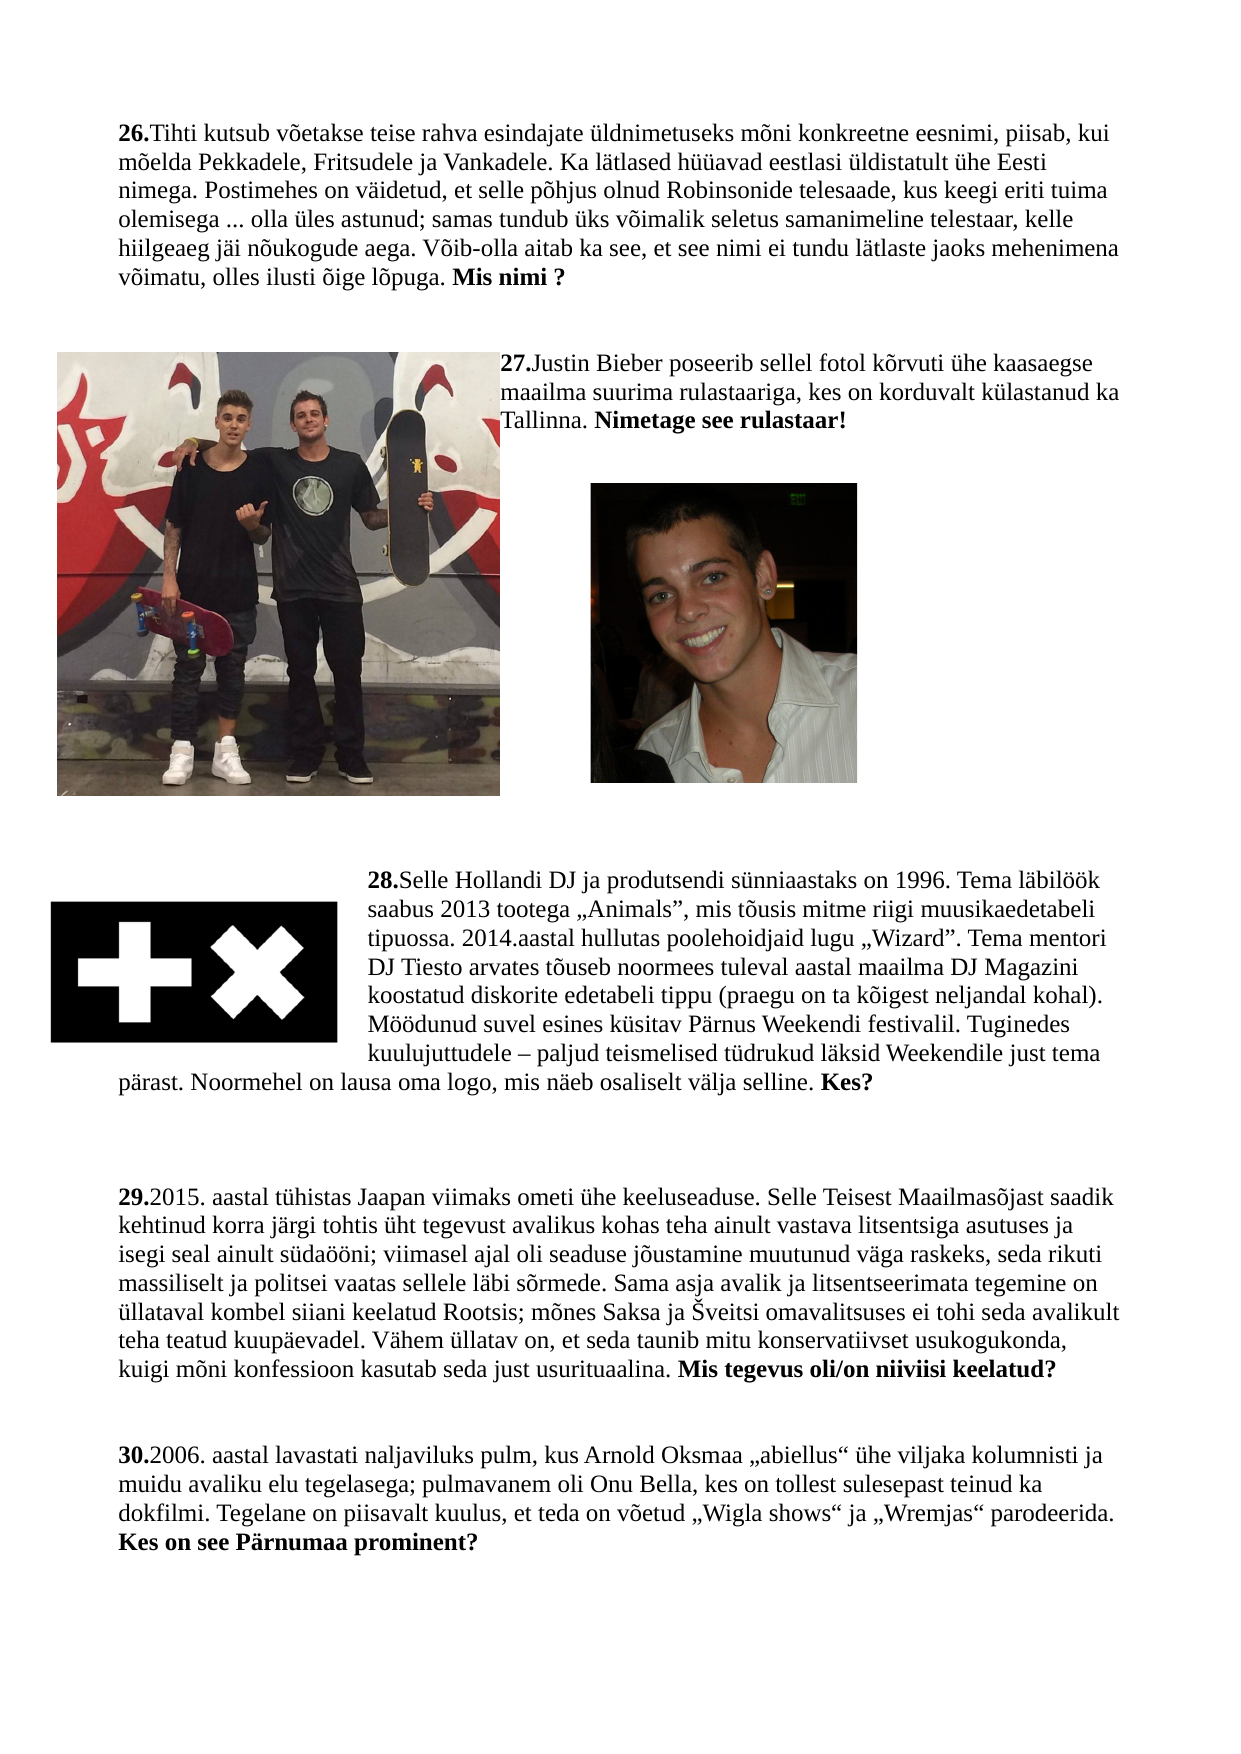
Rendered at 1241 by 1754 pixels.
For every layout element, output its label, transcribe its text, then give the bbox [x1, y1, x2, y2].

text 30.2006. aastal lavastati naljaviluks pulm, kus Arnold Oksmaa „abiellus“ ühe viljaka kolumnisti ja muidu avaliku elu tegelasega; pulmavanem oli Onu Bella, kes on tollest sulesepast teinud ka dokfilmi. Tegelane on piisavalt kuulus, et teda on võetud „Wigla shows“ ja „Wremjas“ parodeerida. Kes on see Pärnumaa prominent? [118, 1441, 1122, 1556]
picture [24, 873, 368, 1067]
text 28.Selle Hollandi DJ ja produtsendi sünniaastaks on 1996. Tema läbilöök saabus 2013 tootega „Animals”, mis tõusis mitme riigi muusikaedetabeli tipuossa. 2014.aastal hullutas poolehoidjaid lugu „Wizard”. Tema mentori DJ Tiesto arvates tõuseb noormees tuleval aastal maailma DJ Magazini koostatud diskorite edetabeli tippu (praegu on ta kõigest neljandal kohal). Möödunud suvel esines küsitav Pärnus Weekendi festivalil. Tuginedes kuulujuttudele – paljud teismelised tüdrukud läksid Weekendile just tema pärast. Noormehel on lausa oma logo, mis näeb osaliselt välja selline. Kes? [118, 866, 1122, 1096]
text 26.Tihti kutsub võetakse teise rahva esindajate üldnimetuseks mõni konkreetne eesnimi, piisab, kui mõelda Pekkadele, Fritsudele ja Vankadele. Ka lätlased hüüavad eestlasi üldistatult ühe Eesti nimega. Postimehes on väidetud, et selle põhjus olnud Robinsonide telesaade, kus keegi eriti tuima olemisega ... olla üles astunud; samas tundub üks võimalik seletus samanimeline telestaar, kelle hiilgeaeg jäi nõukogude aega. Võib-olla aitab ka see, et see nimi ei tundu lätlaste jaoks mehenimena võimatu, olles ilusti õige lõpuga. Mis nimi ? [118, 118, 1122, 291]
picture [57, 352, 500, 796]
text 29.2015. aastal tühistas Jaapan viimaks ometi ühe keeluseaduse. Selle Teisest Maailmasõjast saadik kehtinud korra järgi tohtis üht tegevust avalikus kohas teha ainult vastava litsentsiga asutuses ja isegi seal ainult südaööni; viimasel ajal oli seaduse jõustamine muutunud väga raskeks, seda rikuti massiliselt ja politsei vaatas sellele läbi sõrmede. Sama asja avalik ja litsentseerimata tegemine on üllataval kombel siiani keelatud Rootsis; mõnes Saksa ja Šveitsi omavalitsuses ei tohi seda avalikult teha teatud kuupäevadel. Vähem üllatav on, et seda taunib mitu konservatiivset usukogukonda, kuigi mõni konfessioon kasutab seda just usurituaalina. Mis tegevus oli/on niiviisi keelatud? [118, 1182, 1122, 1383]
text 27.Justin Bieber poseerib sellel fotol kõrvuti ühe kaasaegse maailma suurima rulastaariga, kes on korduvalt külastanud ka Tallinna. Nimetage see rulastaar! [118, 348, 1122, 434]
picture [590, 483, 858, 783]
